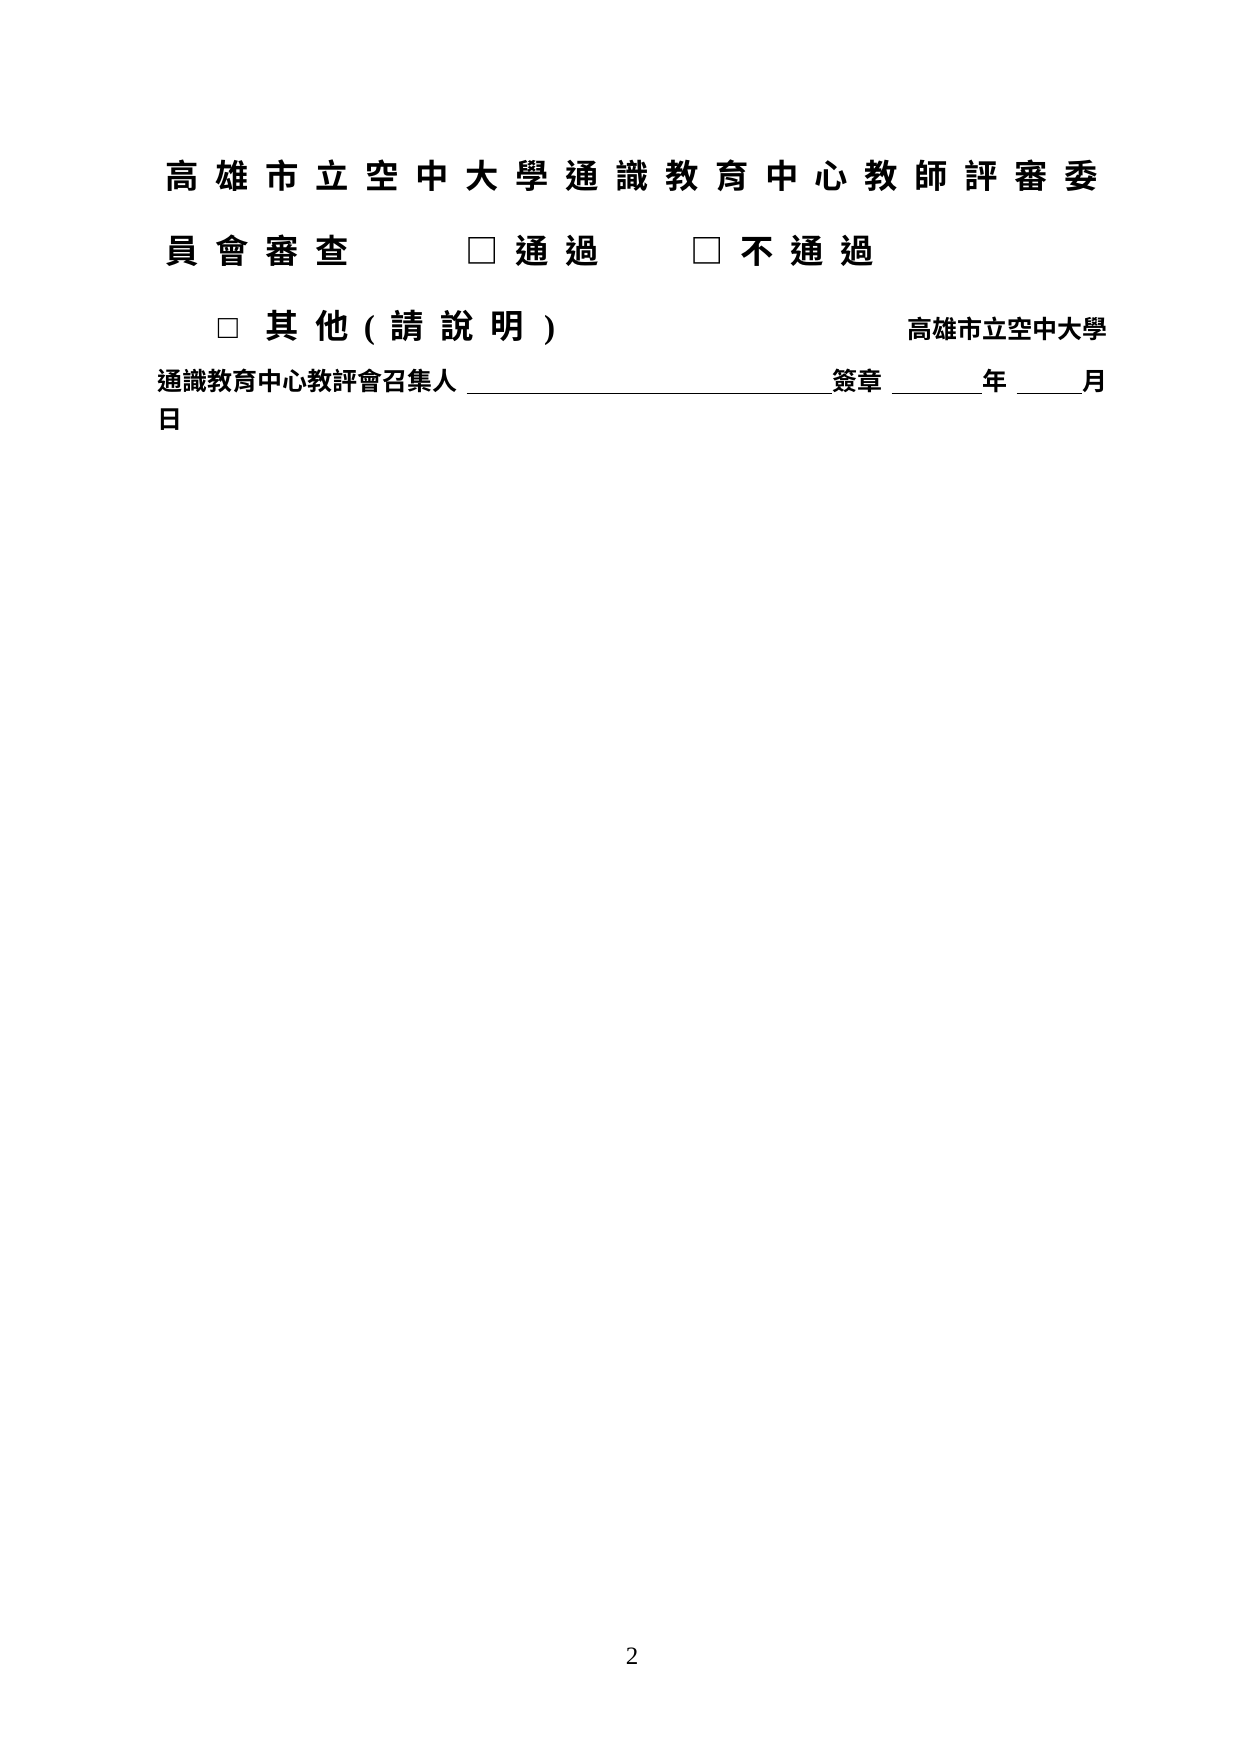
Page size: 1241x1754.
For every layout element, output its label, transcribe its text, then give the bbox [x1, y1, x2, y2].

text □ 其他(請說明) 高雄市立空中大學通識教育中心教評會召集人 簽章 年 月 日 [157, 286, 1121, 436]
text 高雄市立空中大學通識教育中心教師評審委員會審查 □通過 □不通過 [157, 136, 1121, 286]
